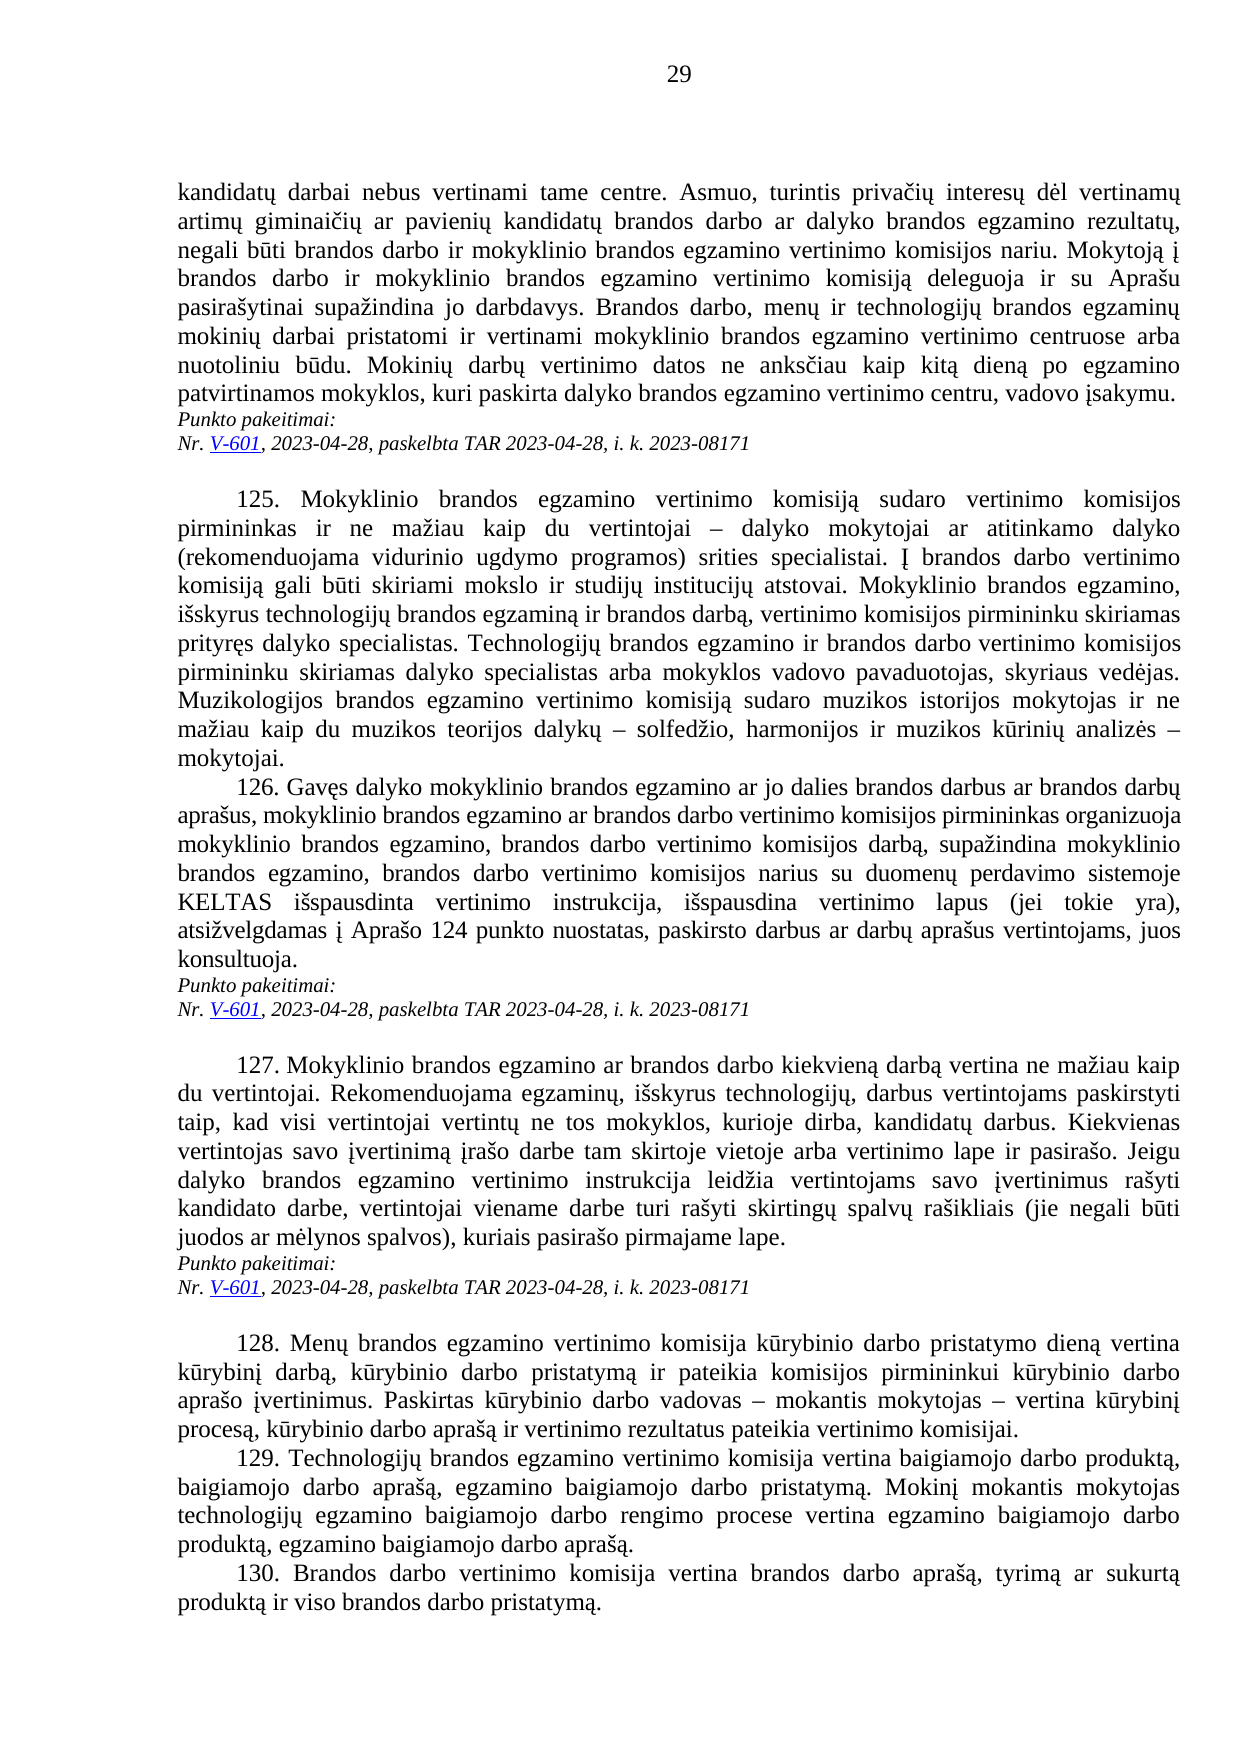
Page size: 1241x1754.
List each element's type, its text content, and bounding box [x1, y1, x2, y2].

text kandidatų darbai nebus vertinami tame centre. Asmuo, turintis privačių interesų dėl vertinamų artimų giminaičių ar pavienių kandidatų brandos darbo ar dalyko brandos egzamino rezultatų, negali būti brandos darbo ir mokyklinio brandos egzamino vertinimo komisijos nariu. Mokytoją į brandos darbo ir mokyklinio brandos egzamino vertinimo komisiją deleguoja ir su Aprašu pasirašytinai supažindina jo darbdavys. Brandos darbo, menų ir technologijų brandos egzaminų mokinių darbai pristatomi ir vertinami mokyklinio brandos egzamino vertinimo centruose arba nuotoliniu būdu. Mokinių darbų vertinimo datos ne anksčiau kaip kitą dieną po egzamino patvirtinamos mokyklos, kuri paskirta dalyko brandos egzamino vertinimo centru, vadovo įsakymu. [177, 177, 1181, 407]
text Nr. V-601, 2023-04-28, paskelbta TAR 2023-04-28, i. k. 2023-08171 [177, 1275, 1181, 1299]
text 130. Brandos darbo vertinimo komisija vertina brandos darbo aprašą, tyrimą ar sukurtą produktą ir viso brandos darbo pristatymą. [177, 1558, 1181, 1615]
text Punkto pakeitimai: [177, 1251, 1181, 1275]
text Punkto pakeitimai: [177, 407, 1181, 431]
text 129. Technologijų brandos egzamino vertinimo komisija vertina baigiamojo darbo produktą, baigiamojo darbo aprašą, egzamino baigiamojo darbo pristatymą. Mokinį mokantis mokytojas technologijų egzamino baigiamojo darbo rengimo procese vertina egzamino baigiamojo darbo produktą, egzamino baigiamojo darbo aprašą. [177, 1443, 1181, 1558]
text Nr. V-601, 2023-04-28, paskelbta TAR 2023-04-28, i. k. 2023-08171 [177, 997, 1181, 1021]
text 126. Gavęs dalyko mokyklinio brandos egzamino ar jo dalies brandos darbus ar brandos darbų aprašus, mokyklinio brandos egzamino ar brandos darbo vertinimo komisijos pirmininkas organizuoja mokyklinio brandos egzamino, brandos darbo vertinimo komisijos darbą, supažindina mokyklinio brandos egzamino, brandos darbo vertinimo komisijos narius su duomenų perdavimo sistemoje KELTAS išspausdinta vertinimo instrukcija, išspausdina vertinimo lapus (jei tokie yra), atsižvelgdamas į Aprašo 124 punkto nuostatas, paskirsto darbus ar darbų aprašus vertintojams, juos konsultuoja. [177, 772, 1181, 973]
text 128. Menų brandos egzamino vertinimo komisija kūrybinio darbo pristatymo dieną vertina kūrybinį darbą, kūrybinio darbo pristatymą ir pateikia komisijos pirmininkui kūrybinio darbo aprašo įvertinimus. Paskirtas kūrybinio darbo vadovas – mokantis mokytojas – vertina kūrybinį procesą, kūrybinio darbo aprašą ir vertinimo rezultatus pateikia vertinimo komisijai. [177, 1328, 1181, 1443]
text Punkto pakeitimai: [177, 973, 1181, 997]
text 125. Mokyklinio brandos egzamino vertinimo komisiją sudaro vertinimo komisijos pirmininkas ir ne mažiau kaip du vertintojai – dalyko mokytojai ar atitinkamo dalyko (rekomenduojama vidurinio ugdymo programos) srities specialistai. Į brandos darbo vertinimo komisiją gali būti skiriami mokslo ir studijų institucijų atstovai. Mokyklinio brandos egzamino, išskyrus technologijų brandos egzaminą ir brandos darbą, vertinimo komisijos pirmininku skiriamas prityręs dalyko specialistas. Technologijų brandos egzamino ir brandos darbo vertinimo komisijos pirmininku skiriamas dalyko specialistas arba mokyklos vadovo pavaduotojas, skyriaus vedėjas. Muzikologijos brandos egzamino vertinimo komisiją sudaro muzikos istorijos mokytojas ir ne mažiau kaip du muzikos teorijos dalykų – solfedžio, harmonijos ir muzikos kūrinių analizės – mokytojai. [177, 484, 1181, 772]
text 127. Mokyklinio brandos egzamino ar brandos darbo kiekvieną darbą vertina ne mažiau kaip du vertintojai. Rekomenduojama egzaminų, išskyrus technologijų, darbus vertintojams paskirstyti taip, kad visi vertintojai vertintų ne tos mokyklos, kurioje dirba, kandidatų darbus. Kiekvienas vertintojas savo įvertinimą įrašo darbe tam skirtoje vietoje arba vertinimo lape ir pasirašo. Jeigu dalyko brandos egzamino vertinimo instrukcija leidžia vertintojams savo įvertinimus rašyti kandidato darbe, vertintojai viename darbe turi rašyti skirtingų spalvų rašikliais (jie negali būti juodos ar mėlynos spalvos), kuriais pasirašo pirmajame lape. [177, 1050, 1181, 1251]
text Nr. V-601, 2023-04-28, paskelbta TAR 2023-04-28, i. k. 2023-08171 [177, 431, 1181, 455]
